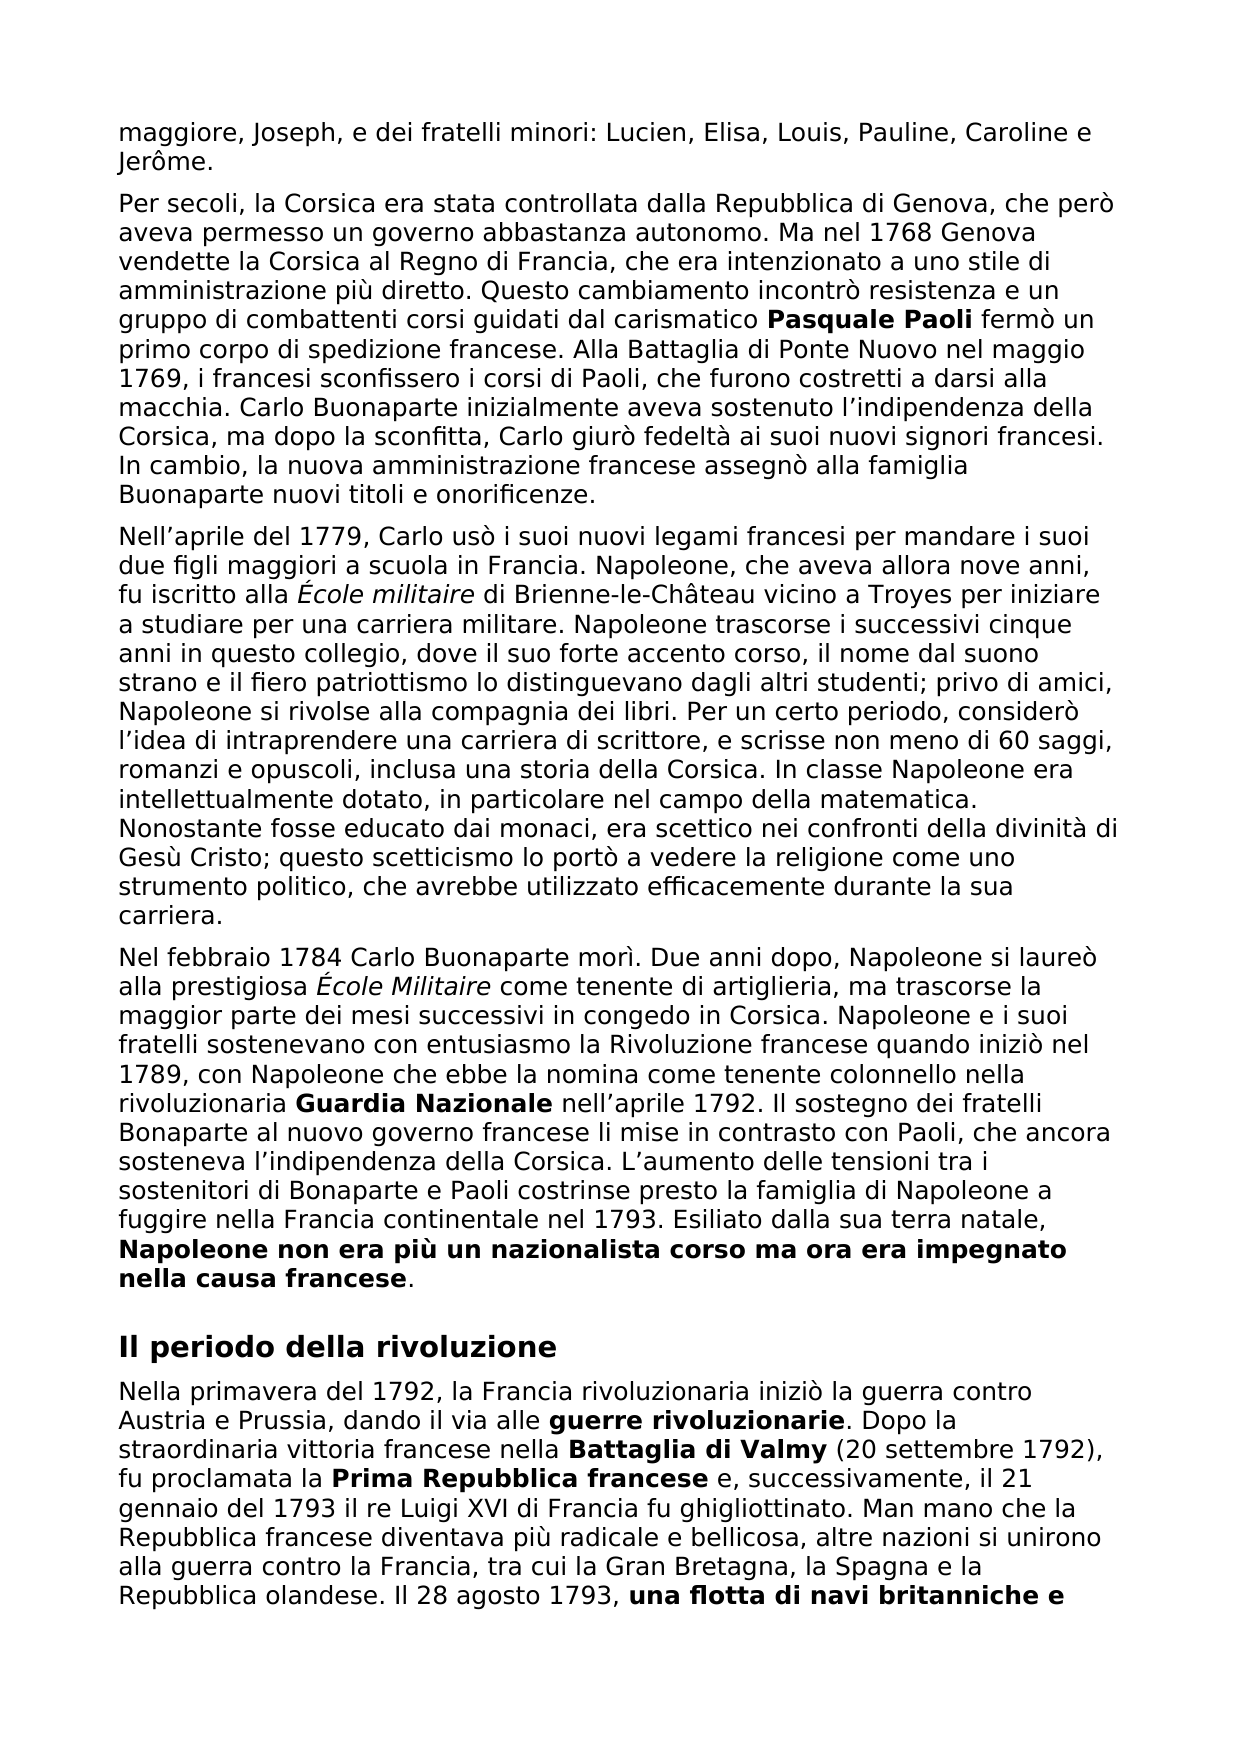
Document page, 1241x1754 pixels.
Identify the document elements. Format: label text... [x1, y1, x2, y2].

text Nel febbraio 1784 Carlo Buonaparte morì. Due anni dopo, Napoleone si laureò alla prestigiosa École Militaire come tenente di artiglieria, ma trascorse la maggior parte dei mesi successivi in congedo in Corsica. Napoleone e i suoi fratelli sostenevano con entusiasmo la Rivoluzione francese quando iniziò nel 1789, con Napoleone che ebbe la nomina come tenente colonnello nella rivoluzionaria Guardia Nazionale nell’aprile 1792. Il sostegno dei fratelli Bonaparte al nuovo governo francese li mise in contrasto con Paoli, che ancora sosteneva l’indipendenza della Corsica. L’aumento delle tensioni tra i sostenitori di Bonaparte e Paoli costrinse presto la famiglia di Napoleone a fuggire nella Francia continentale nel 1793. Esiliato dalla sua terra natale, Napoleone non era più un nazionalista corso ma ora era impegnato nella causa francese. [118, 943, 1122, 1293]
text Nell’aprile del 1779, Carlo usò i suoi nuovi legami francesi per mandare i suoi due figli maggiori a scuola in Francia. Napoleone, che aveva allora nove anni, fu iscritto alla École militaire di Brienne-le-Château vicino a Troyes per iniziare a studiare per una carriera militare. Napoleone trascorse i successivi cinque anni in questo collegio, dove il suo forte accento corso, il nome dal suono strano e il fiero patriottismo lo distinguevano dagli altri studenti; privo di amici, Napoleone si rivolse alla compagnia dei libri. Per un certo periodo, considerò l’idea di intraprendere una carriera di scrittore, e scrisse non meno di 60 saggi, romanzi e opuscoli, inclusa una storia della Corsica. In classe Napoleone era intellettualmente dotato, in particolare nel campo della matematica. Nonostante fosse educato dai monaci, era scettico nei confronti della divinità di Gesù Cristo; questo scetticismo lo portò a vedere la religione come uno strumento politico, che avrebbe utilizzato efficacemente durante la sua carriera. [118, 522, 1122, 931]
text Per secoli, la Corsica era stata controllata dalla Repubblica di Genova, che però aveva permesso un governo abbastanza autonomo. Ma nel 1768 Genova vendette la Corsica al Regno di Francia, che era intenzionato a uno stile di amministrazione più diretto. Questo cambiamento incontrò resistenza e un gruppo di combattenti corsi guidati dal carismatico Pasquale Paoli fermò un primo corpo di spedizione francese. Alla Battaglia di Ponte Nuovo nel maggio 1769, i francesi sconfissero i corsi di Paoli, che furono costretti a darsi alla macchia. Carlo Buonaparte inizialmente aveva sostenuto l’indipendenza della Corsica, ma dopo la sconfitta, Carlo giurò fedeltà ai suoi nuovi signori francesi. In cambio, la nuova amministrazione francese assegnò alla famiglia Buonaparte nuovi titoli e onorificenze. [118, 189, 1122, 510]
text maggiore, Joseph, e dei fratelli minori: Lucien, Elisa, Louis, Pauline, Caroline e Jerôme. [118, 118, 1122, 176]
text Nella primavera del 1792, la Francia rivoluzionaria iniziò la guerra contro Austria e Prussia, dando il via alle guerre rivoluzionarie. Dopo la straordinaria vittoria francese nella Battaglia di Valmy (20 settembre 1792), fu proclamata la Prima Repubblica francese e, successivamente, il 21 gennaio del 1793 il re Luigi XVI di Francia fu ghigliottinato. Man mano che la Repubblica francese diventava più radicale e bellicosa, altre nazioni si unirono alla guerra contro la Francia, tra cui la Gran Bretagna, la Spagna e la Repubblica olandese. Il 28 agosto 1793, una flotta di navi britanniche e [118, 1377, 1122, 1610]
subtitle Il periodo della rivoluzione [118, 1331, 1122, 1364]
